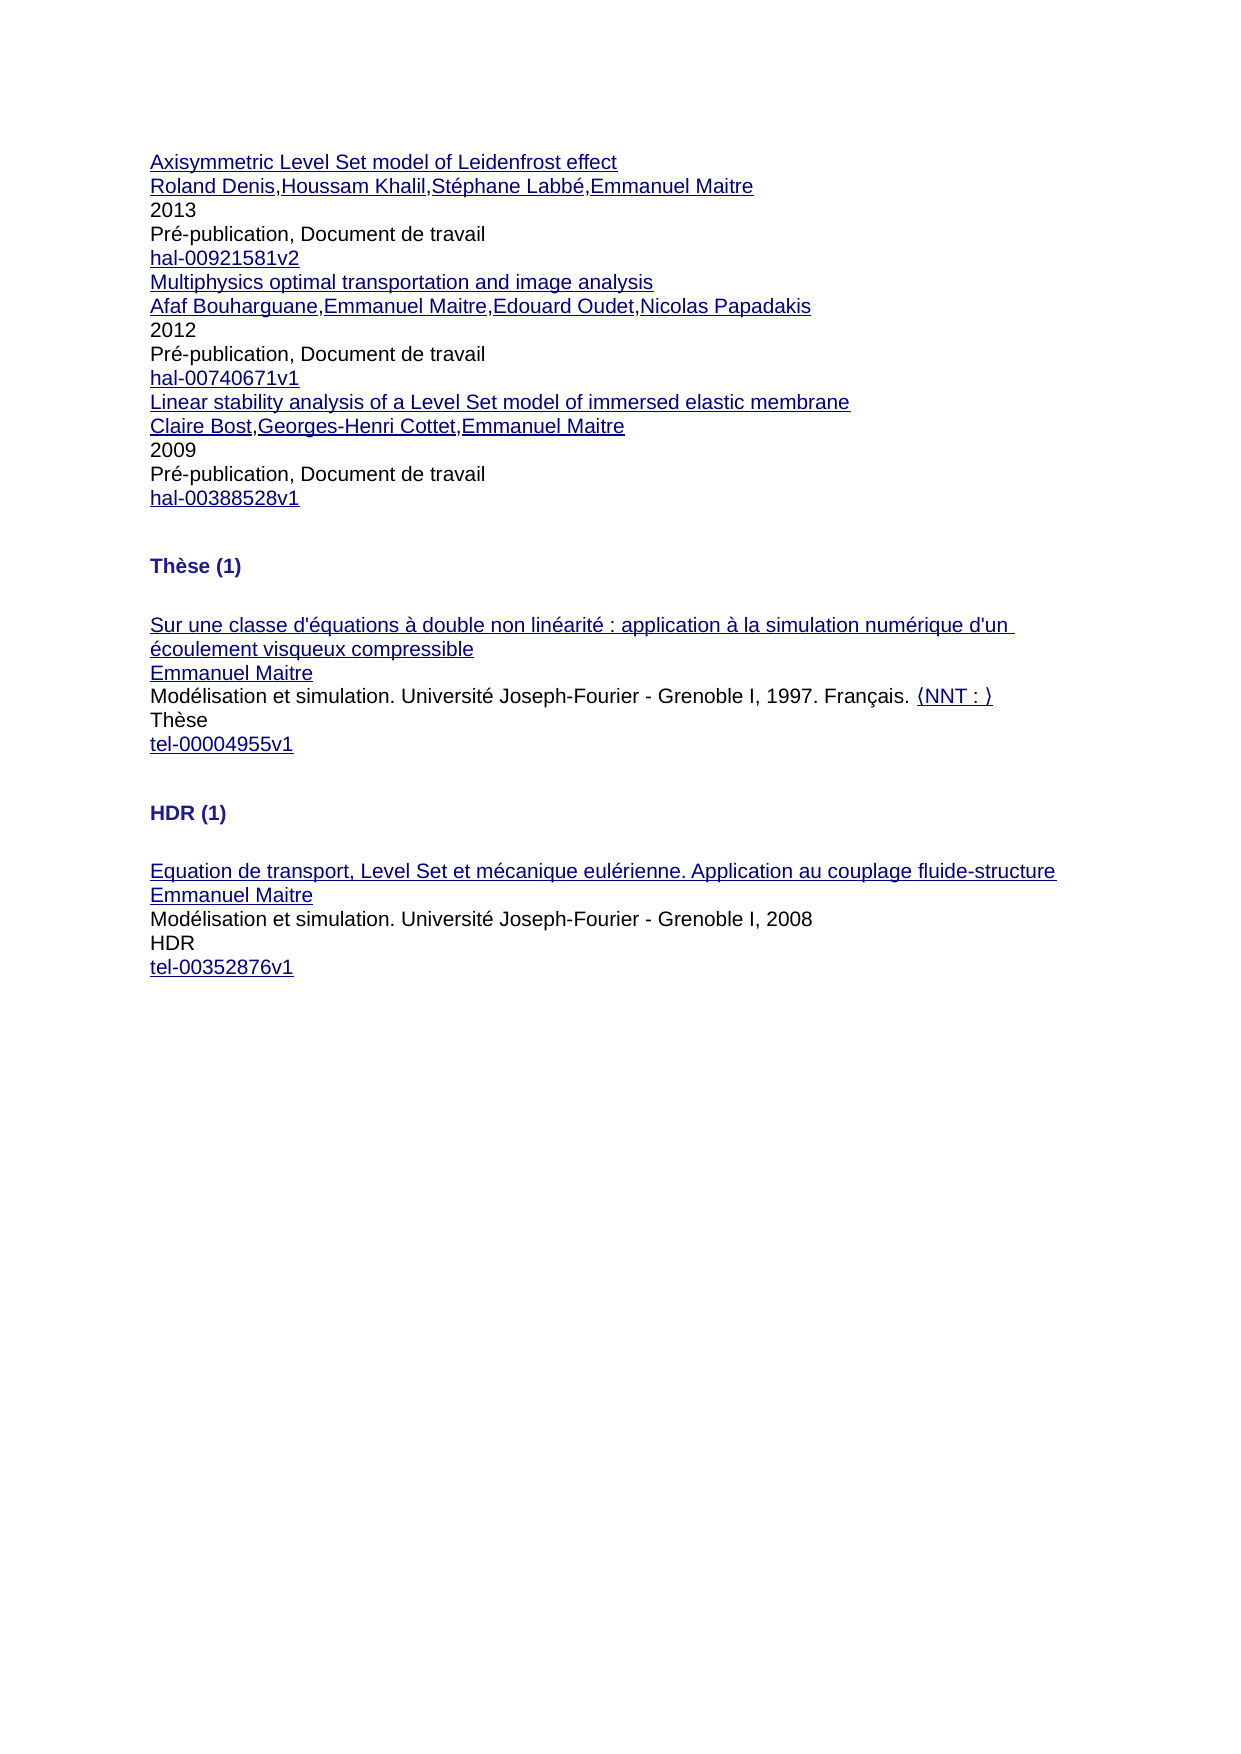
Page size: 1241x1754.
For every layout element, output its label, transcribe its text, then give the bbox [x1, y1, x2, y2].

table_cell Linear stability analysis of a Level Set model of immersed elastic membrane Claire Bost,Georges-Henri Cottet,Emmanuel Maitre 2009 Pré-publication, Document de travail hal-00388528v1 [150, 390, 1090, 509]
table_cell Axisymmetric Level Set model of Leidenfrost effect Roland Denis,Houssam Khalil,Stéphane Labbé,Emmanuel Maitre 2013 Pré-publication, Document de travail hal-00921581v2 [150, 150, 1090, 270]
subtitle HDR (1) [150, 801, 1090, 825]
table_cell Multiphysics optimal transportation and image analysis Afaf Bouharguane,Emmanuel Maitre,Edouard Oudet,Nicolas Papadakis 2012 Pré-publication, Document de travail hal-00740671v1 [150, 270, 1090, 389]
subtitle Thèse (1) [150, 554, 1090, 578]
table_header Sur une classe d'équations à double non linéarité : application à la simulation numérique d'un écoulement visqueux compressible Emmanuel Maitre Modélisation et simulation. Université Joseph-Fourier - Grenoble I, 1997. Français. ⟨NNT : ⟩ Thèse tel-00004955v1 [150, 613, 1090, 756]
table_header Equation de transport, Level Set et mécanique eulérienne. Application au couplage fluide-structure Emmanuel Maitre Modélisation et simulation. Université Joseph-Fourier - Grenoble I, 2008 HDR tel-00352876v1 [150, 859, 1090, 979]
